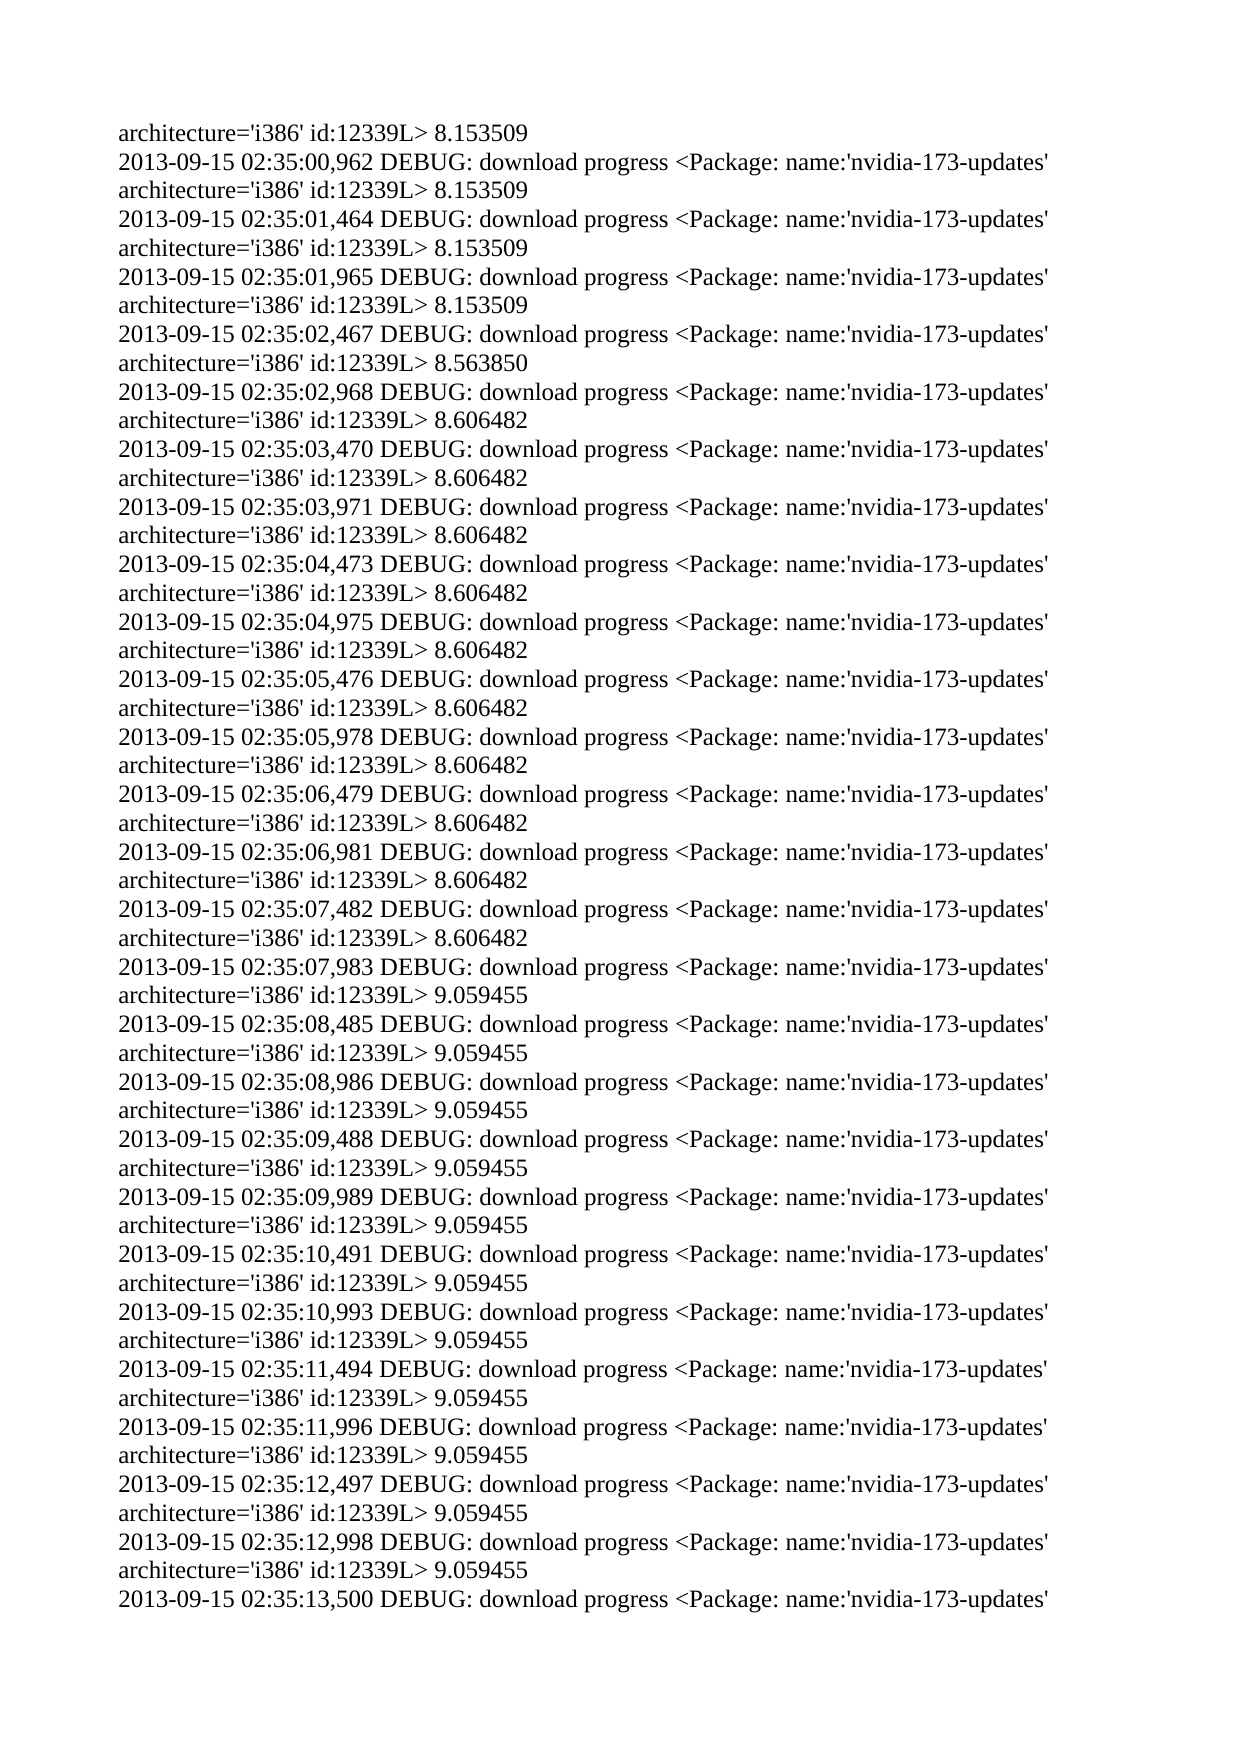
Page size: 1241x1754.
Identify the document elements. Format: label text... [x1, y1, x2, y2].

text 2013-09-15 02:35:04,473 DEBUG: download progress <Package: name:'nvidia-173-updates' architecture='i386' id:12339L> 8.606482 [118, 549, 1122, 607]
text 2013-09-15 02:35:03,971 DEBUG: download progress <Package: name:'nvidia-173-updates' architecture='i386' id:12339L> 8.606482 [118, 492, 1122, 549]
text 2013-09-15 02:35:10,491 DEBUG: download progress <Package: name:'nvidia-173-updates' architecture='i386' id:12339L> 9.059455 [118, 1239, 1122, 1297]
text 2013-09-15 02:35:12,998 DEBUG: download progress <Package: name:'nvidia-173-updates' architecture='i386' id:12339L> 9.059455 [118, 1527, 1122, 1584]
text 2013-09-15 02:35:02,968 DEBUG: download progress <Package: name:'nvidia-173-updates' architecture='i386' id:12339L> 8.606482 [118, 377, 1122, 434]
text 2013-09-15 02:35:05,476 DEBUG: download progress <Package: name:'nvidia-173-updates' architecture='i386' id:12339L> 8.606482 [118, 664, 1122, 722]
text 2013-09-15 02:35:07,983 DEBUG: download progress <Package: name:'nvidia-173-updates' architecture='i386' id:12339L> 9.059455 [118, 952, 1122, 1009]
text architecture='i386' id:12339L> 8.153509 [118, 118, 1122, 147]
text 2013-09-15 02:35:07,482 DEBUG: download progress <Package: name:'nvidia-173-updates' architecture='i386' id:12339L> 8.606482 [118, 894, 1122, 952]
text 2013-09-15 02:35:05,978 DEBUG: download progress <Package: name:'nvidia-173-updates' architecture='i386' id:12339L> 8.606482 [118, 722, 1122, 779]
text 2013-09-15 02:35:09,488 DEBUG: download progress <Package: name:'nvidia-173-updates' architecture='i386' id:12339L> 9.059455 [118, 1124, 1122, 1182]
text 2013-09-15 02:35:11,494 DEBUG: download progress <Package: name:'nvidia-173-updates' architecture='i386' id:12339L> 9.059455 [118, 1354, 1122, 1412]
text 2013-09-15 02:35:10,993 DEBUG: download progress <Package: name:'nvidia-173-updates' architecture='i386' id:12339L> 9.059455 [118, 1297, 1122, 1354]
text 2013-09-15 02:35:12,497 DEBUG: download progress <Package: name:'nvidia-173-updates' architecture='i386' id:12339L> 9.059455 [118, 1469, 1122, 1527]
text 2013-09-15 02:35:13,500 DEBUG: download progress <Package: name:'nvidia-173-updates' [118, 1584, 1122, 1613]
text 2013-09-15 02:35:03,470 DEBUG: download progress <Package: name:'nvidia-173-updates' architecture='i386' id:12339L> 8.606482 [118, 434, 1122, 492]
text 2013-09-15 02:35:00,962 DEBUG: download progress <Package: name:'nvidia-173-updates' architecture='i386' id:12339L> 8.153509 [118, 147, 1122, 204]
text 2013-09-15 02:35:04,975 DEBUG: download progress <Package: name:'nvidia-173-updates' architecture='i386' id:12339L> 8.606482 [118, 607, 1122, 664]
text 2013-09-15 02:35:06,479 DEBUG: download progress <Package: name:'nvidia-173-updates' architecture='i386' id:12339L> 8.606482 [118, 779, 1122, 837]
text 2013-09-15 02:35:06,981 DEBUG: download progress <Package: name:'nvidia-173-updates' architecture='i386' id:12339L> 8.606482 [118, 837, 1122, 894]
text 2013-09-15 02:35:08,986 DEBUG: download progress <Package: name:'nvidia-173-updates' architecture='i386' id:12339L> 9.059455 [118, 1067, 1122, 1124]
text 2013-09-15 02:35:11,996 DEBUG: download progress <Package: name:'nvidia-173-updates' architecture='i386' id:12339L> 9.059455 [118, 1412, 1122, 1469]
text 2013-09-15 02:35:01,464 DEBUG: download progress <Package: name:'nvidia-173-updates' architecture='i386' id:12339L> 8.153509 [118, 204, 1122, 262]
text 2013-09-15 02:35:02,467 DEBUG: download progress <Package: name:'nvidia-173-updates' architecture='i386' id:12339L> 8.563850 [118, 319, 1122, 377]
text 2013-09-15 02:35:08,485 DEBUG: download progress <Package: name:'nvidia-173-updates' architecture='i386' id:12339L> 9.059455 [118, 1009, 1122, 1067]
text 2013-09-15 02:35:09,989 DEBUG: download progress <Package: name:'nvidia-173-updates' architecture='i386' id:12339L> 9.059455 [118, 1182, 1122, 1239]
text 2013-09-15 02:35:01,965 DEBUG: download progress <Package: name:'nvidia-173-updates' architecture='i386' id:12339L> 8.153509 [118, 262, 1122, 319]
